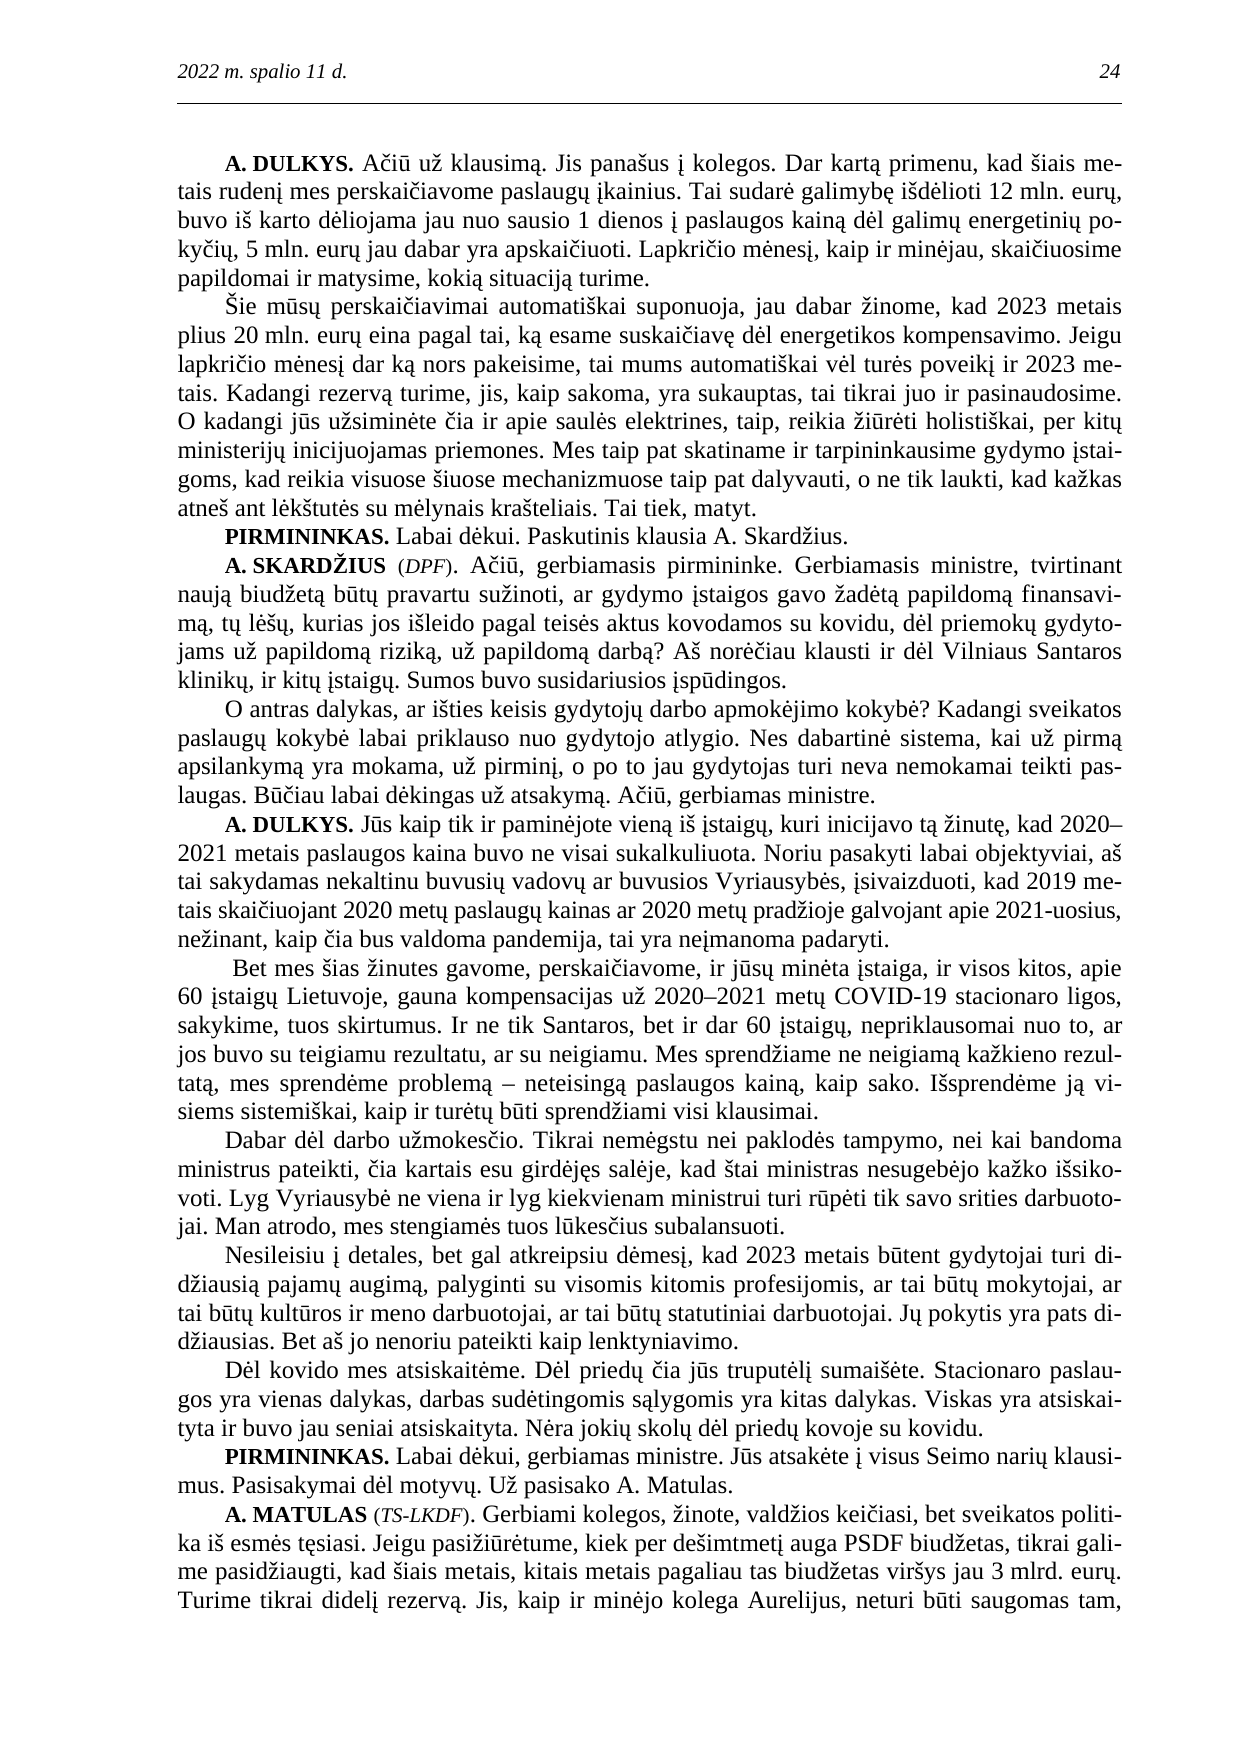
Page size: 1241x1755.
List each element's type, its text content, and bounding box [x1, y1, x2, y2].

text Ne­si­lei­siu į de­ta­les, bet gal at­kreip­siu dė­me­sį, kad 2023 me­tais bū­tent gy­dy­to­jai tu­ri di­džiau­sią pa­ja­mų au­gi­mą, pa­ly­gin­ti su vi­so­mis ki­to­mis pro­fe­si­jo­mis, ar tai bū­tų mo­ky­to­jai, ar tai bū­tų kul­tū­ros ir me­no dar­buo­to­jai, ar tai bū­tų sta­tu­ti­niai dar­buo­to­jai. Jų po­ky­tis yra pats di­džiau­sias. Bet aš jo ne­no­riu pa­teik­ti kaip lenk­ty­nia­vi­mo. [177, 1240, 1122, 1355]
text PIRMININKAS. La­bai dė­kui. Pas­ku­ti­nis klau­sia A. Skar­džius. [177, 521, 1122, 550]
text Da­bar dėl dar­bo už­mo­kes­čio. Tik­rai ne­mėgs­tu nei pa­klo­dės tam­py­mo, nei kai ban­do­ma mi­nist­rus pa­teik­ti, čia kar­tais esu gir­dė­jęs sa­lė­je, kad štai mi­nist­ras ne­su­ge­bė­jo kaž­ko iš­si­ko­vo­ti. Lyg Vy­riau­sy­bė ne vie­na ir lyg kiek­vie­nam mi­nist­rui tu­ri rū­pė­ti tik sa­vo sri­ties dar­buo­to­jai. Man at­ro­do, mes sten­gia­mės tuos lū­kes­čius su­ba­lan­suo­ti. [177, 1125, 1122, 1240]
text Šie mū­sų per­skai­čia­vi­mai au­to­ma­tiš­kai su­po­nuo­ja, jau da­bar ži­no­me, kad 2023 me­tais plius 20 mln. eu­rų ei­na pa­gal tai, ką esa­me su­skai­čia­vę dėl ener­ge­ti­kos kom­pen­sa­vi­mo. Jei­gu lap­kri­čio mė­ne­sį dar ką nors pa­kei­si­me, tai mums au­to­ma­tiš­kai vėl tu­rės po­vei­kį ir 2023 me­tais. Ka­dan­gi re­zer­vą tu­ri­me, jis, kaip sa­ko­ma, yra su­kaup­tas, tai tik­rai juo ir pa­si­nau­do­si­me. O ka­dan­gi jūs už­si­mi­nė­te čia ir apie sau­lės elek­tri­nes, taip, rei­kia žiū­rė­ti ho­lis­tiš­kai, per ki­tų mi­nis­te­ri­jų ini­ci­juo­ja­mas prie­mo­nes. Mes taip pat ska­ti­na­me ir tar­pi­nin­kau­si­me gy­dy­mo įstai­goms, kad rei­kia vi­suo­se šiuo­se me­cha­niz­muo­se taip pat da­ly­vau­ti, o ne tik lauk­ti, kad kaž­kas at­neš ant lėkš­tu­tės su mė­ly­nais kraš­te­liais. Tai tiek, ma­tyt. [177, 291, 1122, 521]
text A. MATULAS (TS-LKDF). Ger­bia­mi ko­le­gos, ži­no­te, val­džios kei­čia­si, bet svei­ka­tos po­li­ti­ka iš es­mės tę­sia­si. Jei­gu pa­si­žiū­rė­tu­me, kiek per de­šimt­me­tį au­ga PSDF biu­dže­tas, tik­rai ga­li­me pa­si­džiaug­ti, kad šiais me­tais, ki­tais me­tais pa­ga­liau tas biu­dže­tas vir­šys jau 3 mlrd. eu­rų. Tu­ri­me tik­rai di­de­lį re­zer­vą. Jis, kaip ir mi­nė­jo ko­le­ga Au­re­li­jus, ne­tu­ri bū­ti sau­go­mas tam, [177, 1499, 1122, 1614]
text O ant­ras da­ly­kas, ar iš­ties kei­sis gy­dy­to­jų dar­bo ap­mo­kė­ji­mo ko­ky­bė? Ka­dan­gi svei­ka­tos pa­slau­gų ko­ky­bė la­bai pri­klau­so nuo gy­dy­to­jo at­ly­gio. Nes da­bar­ti­nė sis­te­ma, kai už pir­mą ap­si­lan­ky­mą yra mo­ka­ma, už pir­mi­nį, o po to jau gy­dy­to­jas tu­ri ne­va ne­mo­ka­mai teik­ti pa­s­lau­gas. Bū­čiau la­bai dė­kin­gas už at­sa­ky­mą. Ačiū, ger­bia­mas mi­nist­re. [177, 694, 1122, 809]
text A. SKARDŽIUS (DPF). Ačiū, ger­bia­ma­sis pir­mi­nin­ke. Ger­bia­ma­sis mi­nist­re, tvir­ti­nant nau­ją biu­dže­tą bū­tų pra­var­tu su­ži­no­ti, ar gy­dy­mo įstai­gos ga­vo ža­dė­tą pa­pil­do­mą fi­nan­sa­vi­mą, tų lė­šų, ku­rias jos iš­lei­do pa­gal tei­sės ak­tus ko­vo­da­mos su ko­vi­du, dėl prie­mo­kų gy­dy­to­jams už pa­pil­do­mą ri­zi­ką, už pa­pil­do­mą dar­bą? Aš no­rė­čiau klaus­ti ir dėl Vil­niaus San­ta­ros kli­ni­kų, ir ki­tų įstai­gų. Su­mos bu­vo su­si­da­riu­sios įspū­din­gos. [177, 550, 1122, 694]
text A. DULKYS. Jūs kaip tik ir pa­mi­nė­jo­te vie­ną iš įstai­gų, ku­ri ini­ci­ja­vo tą ži­nu­tę, kad 2020–2021 me­tais pa­slau­gos kai­na bu­vo ne vi­sai su­kal­ku­liuo­ta. No­riu pa­sa­ky­ti la­bai ob­jek­ty­viai, aš tai sa­ky­da­mas ne­kal­ti­nu bu­vu­sių va­do­vų ar bu­vu­sios Vy­riau­sy­bės, įsi­vaiz­duo­ti, kad 2019 me­tais skai­čiuo­jant 2020 me­tų pa­slau­gų kai­nas ar 2020 me­tų pra­džio­je gal­vo­jant apie 2021-uo­sius, ne­ži­nant, kaip čia bus val­do­ma pan­de­mi­ja, tai yra ne­įma­no­ma pa­da­ry­ti. [177, 809, 1122, 953]
text PIRMININKAS. La­bai dė­kui, ger­bia­mas mi­nist­re. Jūs at­sa­kė­te į vi­sus Sei­mo na­rių klau­si­mus. Pa­si­sa­ky­mai dėl mo­ty­vų. Už pa­si­sa­ko A. Ma­tu­las. [177, 1441, 1122, 1499]
text Bet mes šias ži­nu­tes ga­vo­me, per­skai­čia­vo­me, ir jū­sų mi­nė­ta įstai­ga, ir vi­sos ki­tos, apie 60 įstai­gų Lie­tu­vo­je, gau­na kom­pen­sa­ci­jas už 2020–2021 me­tų COVID-19 sta­cio­na­ro li­gos, sa­ky­ki­me, tuos skir­tu­mus. Ir ne tik San­ta­ros, bet ir dar 60 įstai­gų, ne­pri­klau­so­mai nuo to, ar jos bu­vo su tei­gia­mu re­zul­ta­tu, ar su nei­gia­mu. Mes spren­džia­me ne nei­gia­mą kaž­kie­no re­zul­ta­tą, mes spren­dė­me pro­ble­mą – ne­tei­sin­gą pa­slau­gos kai­ną, kaip sa­ko. Iš­spren­dė­me ją vi­siems sis­te­miš­kai, kaip ir tu­rė­tų bū­ti spren­džia­mi vi­si klau­si­mai. [177, 953, 1122, 1125]
text Dėl ko­vi­do mes at­si­skai­tė­me. Dėl prie­dų čia jūs tru­pu­tė­lį su­mai­šė­te. Sta­cio­na­ro pa­slau­gos yra vie­nas da­ly­kas, dar­bas su­dė­tin­go­mis są­ly­go­mis yra ki­tas da­ly­kas. Vis­kas yra at­si­skai­ty­ta ir bu­vo jau se­niai at­si­skai­ty­ta. Nė­ra jo­kių sko­lų dėl prie­dų ko­vo­je su ko­vi­du. [177, 1355, 1122, 1441]
text A. DULKYS. Ačiū už klau­si­mą. Jis pa­na­šus į ko­le­gos. Dar kar­tą pri­me­nu, kad šiais me­tais ru­de­nį mes per­skai­čia­vo­me pa­slau­gų įkai­nius. Tai su­da­rė ga­li­my­bę iš­dė­lio­ti 12 mln. eu­rų, bu­vo iš kar­to dė­lio­ja­ma jau nuo sau­sio 1 die­nos į pa­slau­gos kai­ną dėl ga­li­mų ener­ge­ti­nių po­ky­čių, 5 mln. eu­rų jau da­bar yra ap­skai­čiuo­ti. Lap­kri­čio mė­ne­sį, kaip ir mi­nė­jau, skai­čiuo­si­me pa­pil­do­mai ir ma­ty­si­me, ko­kią si­tu­a­ci­ją tu­ri­me. [177, 148, 1122, 291]
